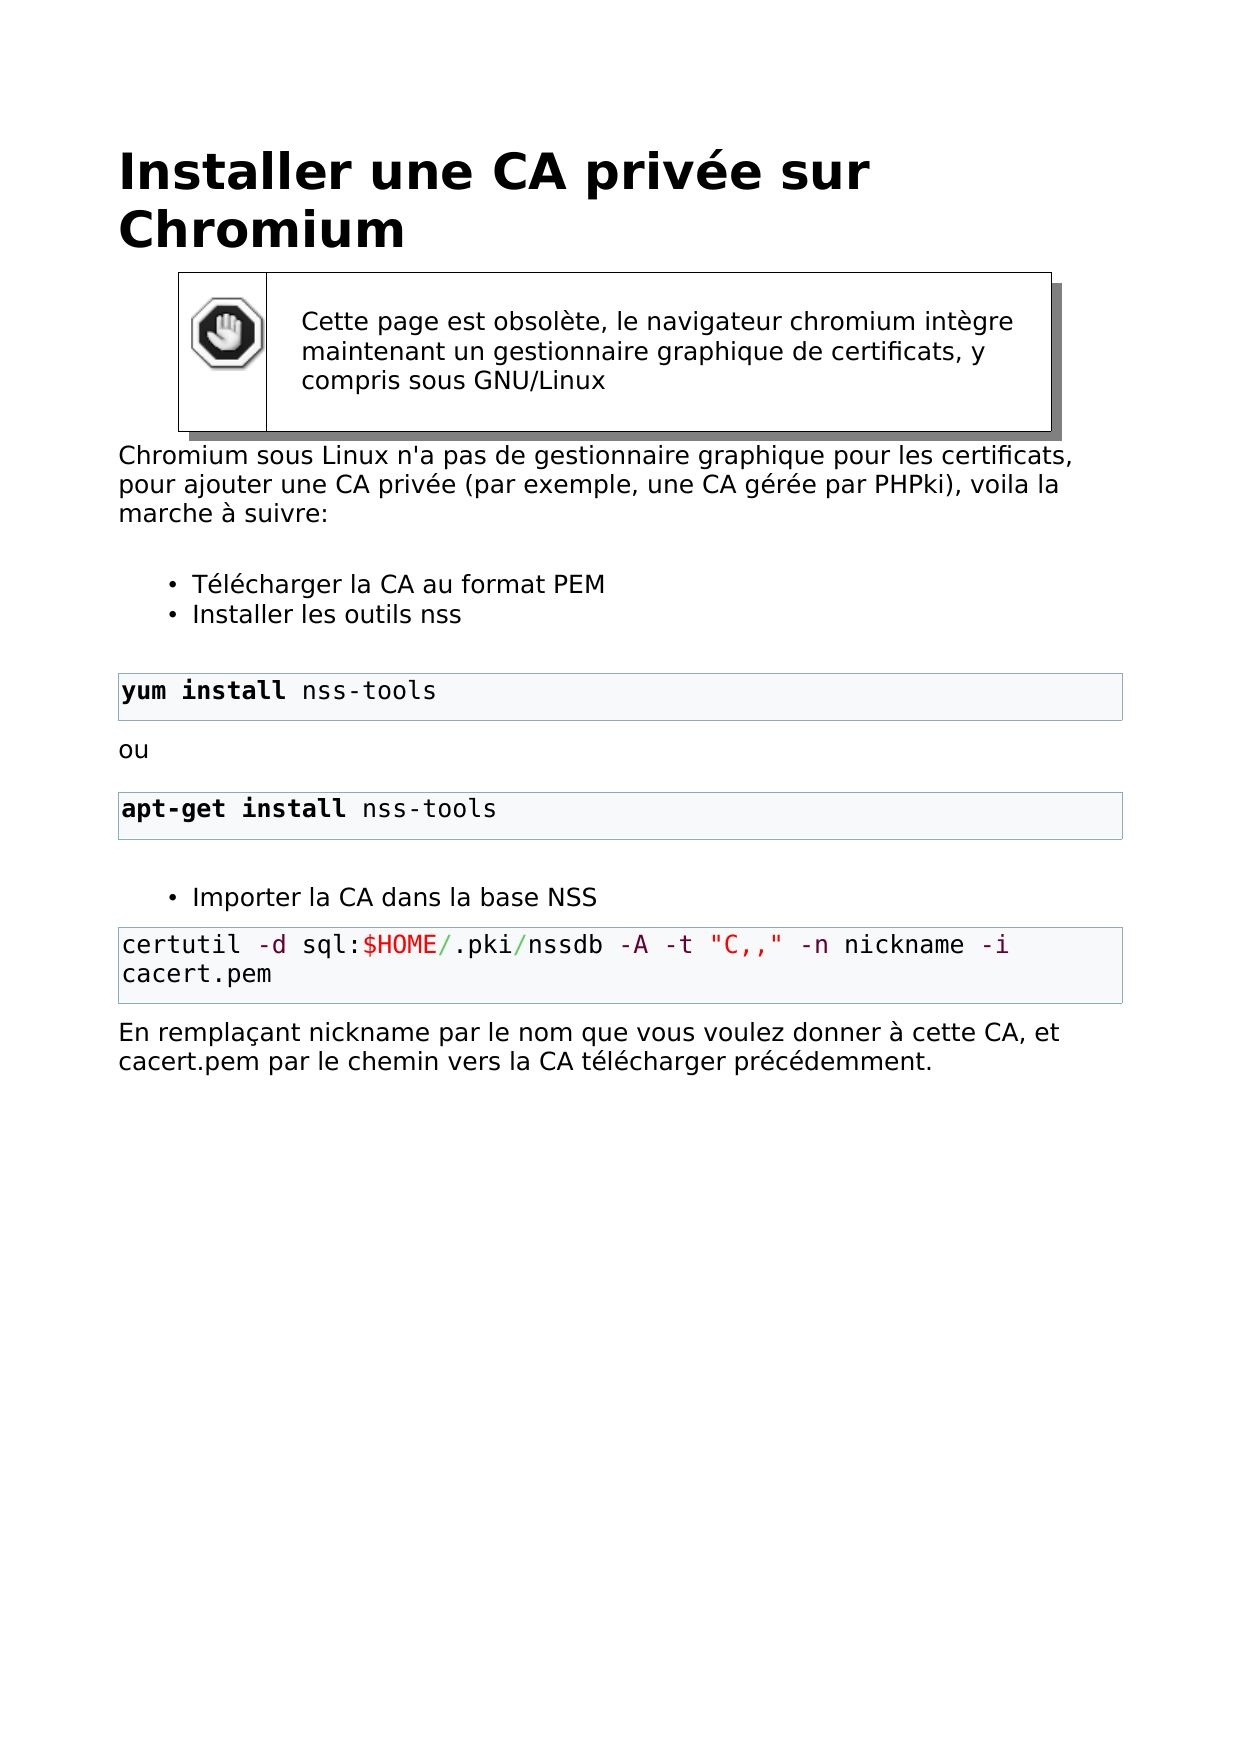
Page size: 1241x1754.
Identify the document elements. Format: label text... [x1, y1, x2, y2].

table_header certutil -d sql:$HOME/.pki/nssdb -A -t "C,," -n nickname -i cacert.pem [119, 928, 1122, 1003]
picture [190, 295, 266, 371]
text Chromium sous Linux n'a pas de gestionnaire graphique pour les certificats, pour ajouter une CA privée (par exemple, une CA gérée par PHPki), voila la marche à suivre: [118, 441, 1122, 529]
table_header yum install nss-tools [119, 674, 1122, 720]
list Importer la CA dans la base NSS [177, 883, 1122, 912]
subtitle Installer une CA privée sur Chromium [118, 143, 1122, 259]
text ou [118, 735, 1122, 764]
list Télécharger la CA au format PEM [177, 571, 1122, 600]
table_header [179, 273, 266, 431]
table_header Cette page est obsolète, le navigateur chromium intègre maintenant un gestionnaire graphique de certificats, y compris sous GNU/Linux [267, 273, 1051, 431]
table_header apt-get install nss-tools [119, 793, 1122, 838]
list Installer les outils nss [177, 600, 1122, 629]
text En remplaçant nickname par le nom que vous voulez donner à cette CA, et cacert.pem par le chemin vers la CA télécharger précédemment. [118, 1018, 1122, 1076]
